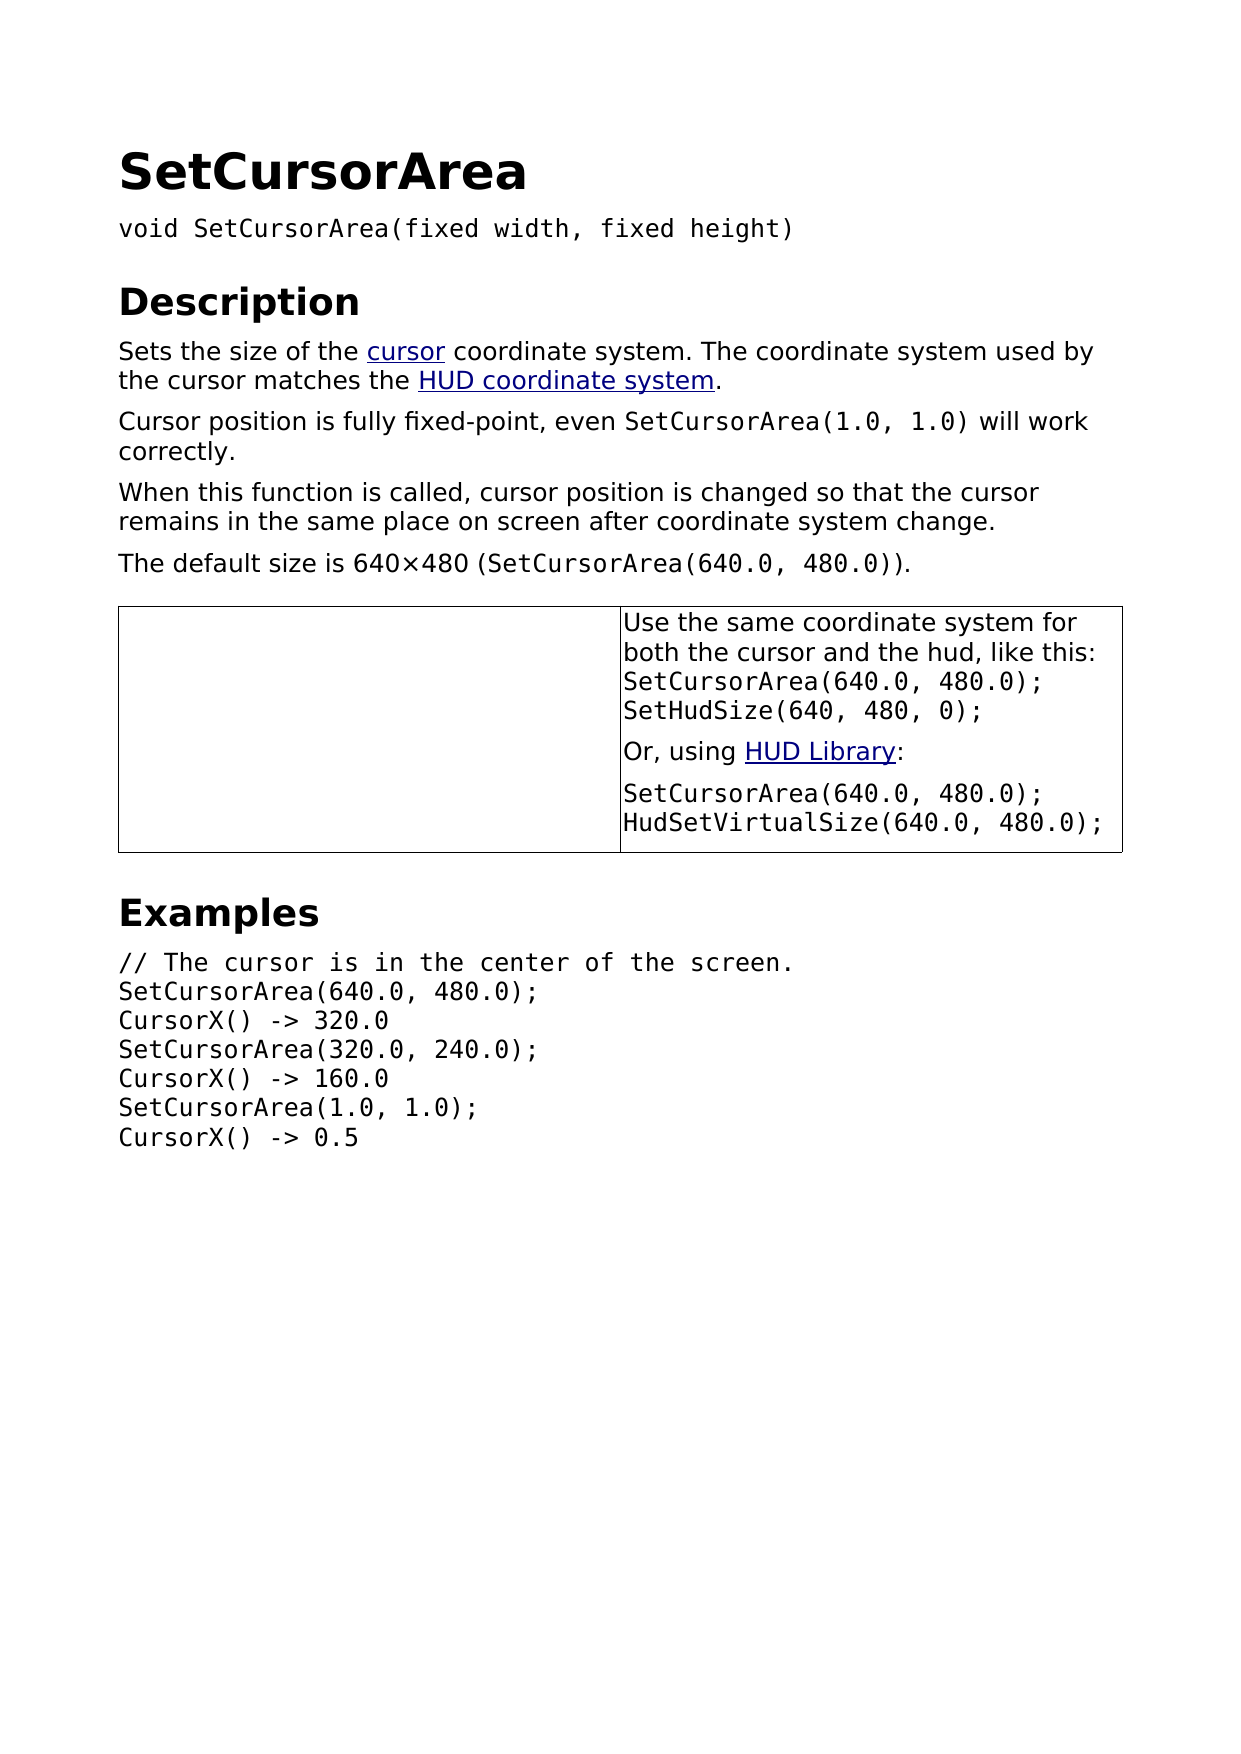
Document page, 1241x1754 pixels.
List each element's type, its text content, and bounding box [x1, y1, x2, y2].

text The default size is 640×480 (SetCursorArea(640.0, 480.0)). [118, 549, 1122, 578]
subtitle Examples [118, 892, 1122, 935]
text Cursor position is fully fixed-point, even SetCursorArea(1.0, 1.0) will work correctly. [118, 407, 1122, 466]
subtitle Description [118, 281, 1122, 324]
text Sets the size of the cursor coordinate system. The coordinate system used by the cursor matches the HUD coordinate system. [118, 337, 1122, 395]
text // The cursor is in the center of the screen. SetCursorArea(640.0, 480.0); CursorX() -> 320.0 SetCursorArea(320.0, 240.0); CursorX() -> 160.0 SetCursorArea(1.0, 1.0); CursorX() -> 0.5 [118, 948, 1122, 1152]
table_header Use the same coordinate system for both the cursor and the hud, like this: SetCursorArea(640.0, 480.0); SetHudSize(640, 480, 0); Or, using HUD Library: SetCursorArea(640.0, 480.0); HudSetVirtualSize(640.0, 480.0); [621, 607, 1122, 852]
subtitle SetCursorArea [118, 143, 1122, 201]
text void SetCursorArea(fixed width, fixed height) [118, 214, 1122, 243]
table_header [119, 607, 620, 852]
text When this function is called, cursor position is changed so that the cursor remains in the same place on screen after coordinate system change. [118, 478, 1122, 537]
